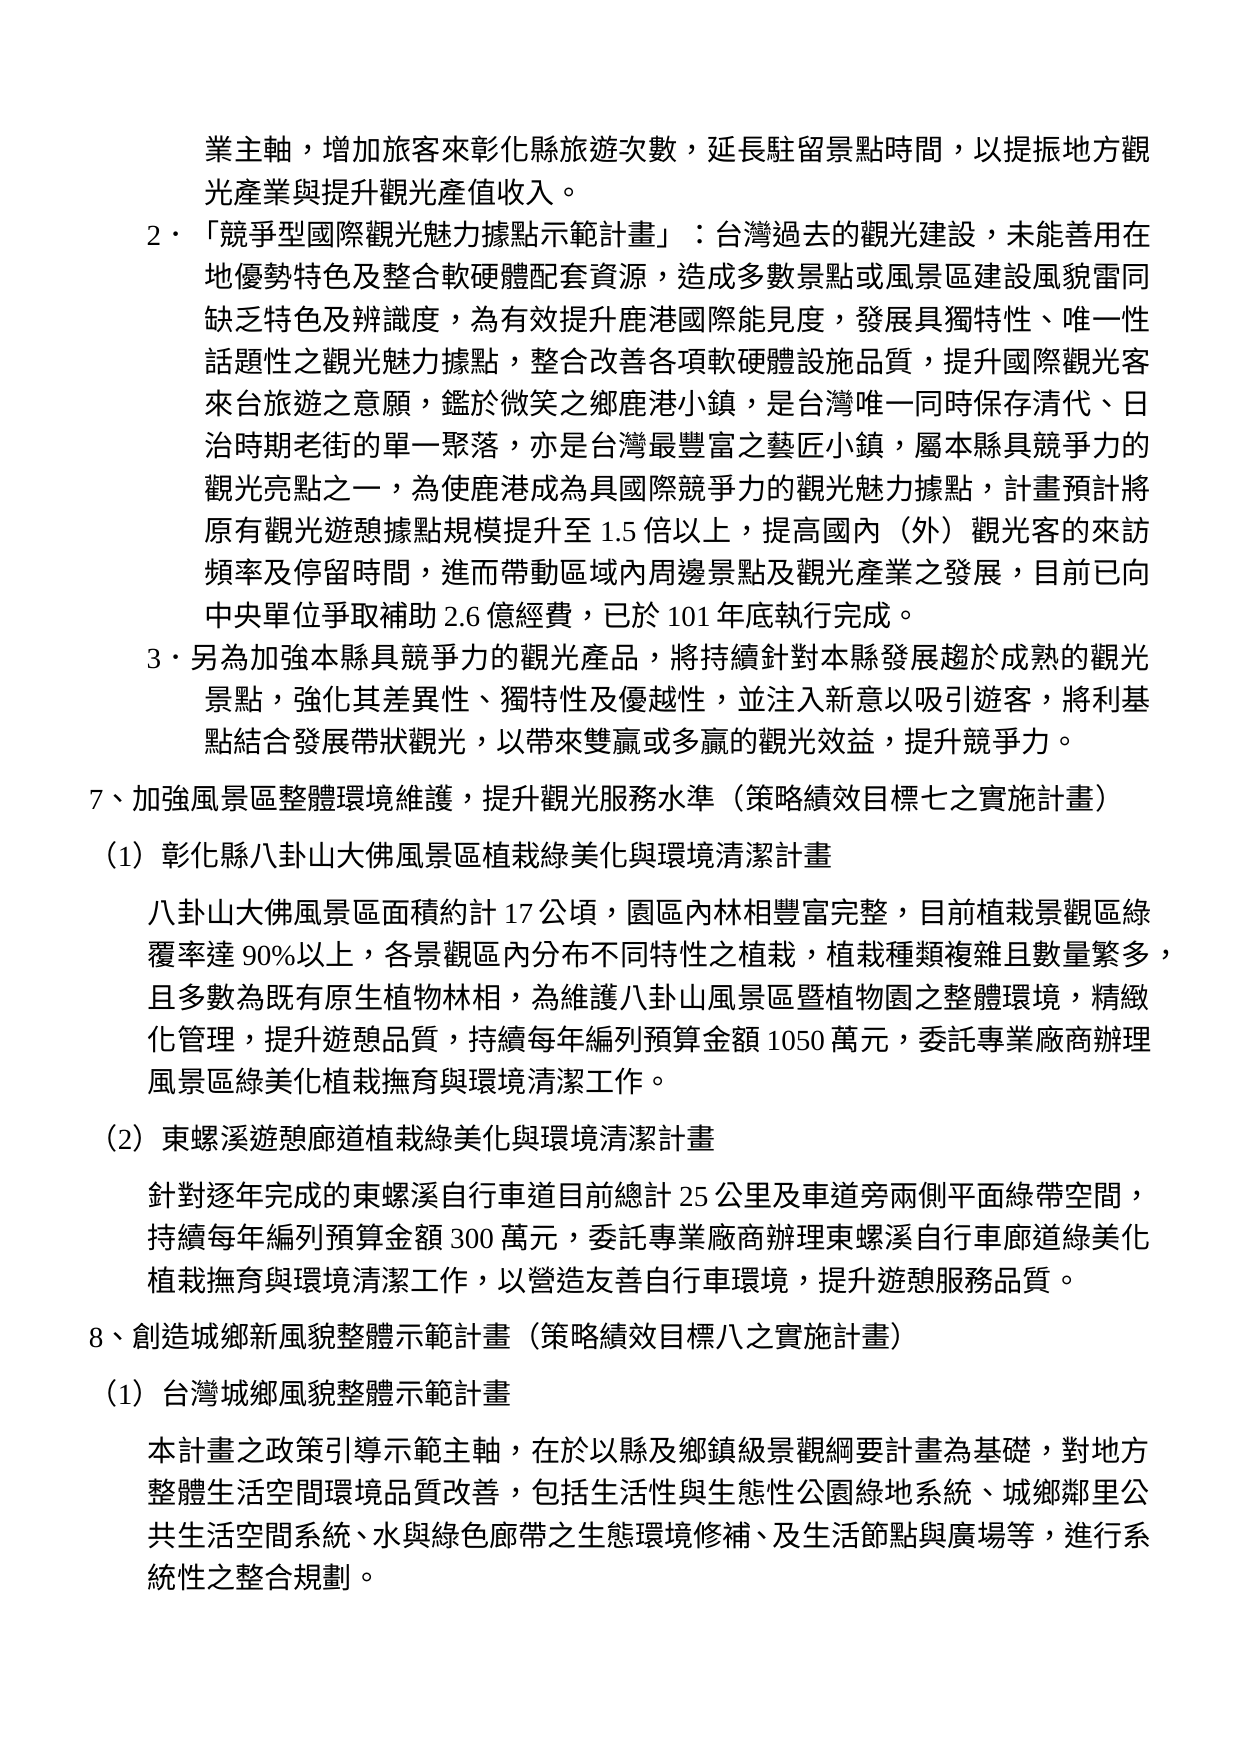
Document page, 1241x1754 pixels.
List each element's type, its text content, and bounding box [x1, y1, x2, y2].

list 台灣城鄉風貌整體示範計畫 [88, 1371, 1152, 1413]
list 業主軸，增加旅客來彰化縣旅遊次數，延長駐留景點時間，以提振地方觀光產業與提升觀光產值收入。 [146, 127, 1152, 212]
text 本計畫之政策引導示範主軸，在於以縣及鄉鎮級景觀綱要計畫為基礎，對地方整體生活空間環境品質改善，包括生活性與生態性公園綠地系統、城鄉鄰里公共生活空間系統、水與綠色廊帶之生態環境修補、及生活節點與廣場等，進行系統性之整合規劃。 [148, 1428, 1152, 1597]
text 八卦山大佛風景區面積約計17公頃，園區內林相豐富完整，目前植栽景觀區綠覆率達90%以上，各景觀區內分布不同特性之植栽，植栽種類複雜且數量繁多，且多數為既有原生植物林相，為維護八卦山風景區暨植物園之整體環境，精緻化管理，提升遊憩品質，持續每年編列預算金額1050萬元，委託專業廠商辦理風景區綠美化植栽撫育與環境清潔工作。 [148, 890, 1152, 1101]
list 東螺溪遊憩廊道植栽綠美化與環境清潔計畫 [88, 1116, 1152, 1158]
text 針對逐年完成的東螺溪自行車道目前總計25公里及車道旁兩側平面綠帶空間，持續每年編列預算金額300萬元，委託專業廠商辦理東螺溪自行車廊道綠美化植栽撫育與環境清潔工作，以營造友善自行車環境，提升遊憩服務品質。 [148, 1173, 1152, 1299]
list 創造城鄉新風貌整體示範計畫（策略績效目標八之實施計畫） [88, 1314, 1152, 1356]
list 彰化縣八卦山大佛風景區植栽綠美化與環境清潔計畫 [88, 833, 1152, 875]
list 加強風景區整體環境維護，提升觀光服務水準（策略績效目標七之實施計畫） [88, 776, 1152, 818]
list 「競爭型國際觀光魅力據點示範計畫」：台灣過去的觀光建設，未能善用在地優勢特色及整合軟硬體配套資源，造成多數景點或風景區建設風貌雷同、缺乏特色及辨識度，為有效提升鹿港國際能見度，發展具獨特性、唯一性，話題性之觀光魅力據點，整合改善各項軟硬體設施品質，提升國際觀光客來台旅遊之意願，鑑於微笑之鄉鹿港小鎮，是台灣唯一同時保存清代、日治時期老街的單一聚落，亦是台灣最豐富之藝匠小鎮，屬本縣具競爭力的觀光亮點之一，為使鹿港成為具國際競爭力的觀光魅力據點，計畫預計將原有觀光遊憩據點規模提升至1.5倍以上，提高國內（外）觀光客的來訪頻率及停留時間，進而帶動區域內周邊景點及觀光產業之發展，目前已向中央單位爭取補助2.6億經費，已於101年底執行完成。 [146, 212, 1152, 634]
list 另為加強本縣具競爭力的觀光產品，將持續針對本縣發展趨於成熟的觀光景點，強化其差異性、獨特性及優越性，並注入新意以吸引遊客，將利基點結合發展帶狀觀光，以帶來雙贏或多贏的觀光效益，提升競爭力。 [146, 634, 1152, 761]
